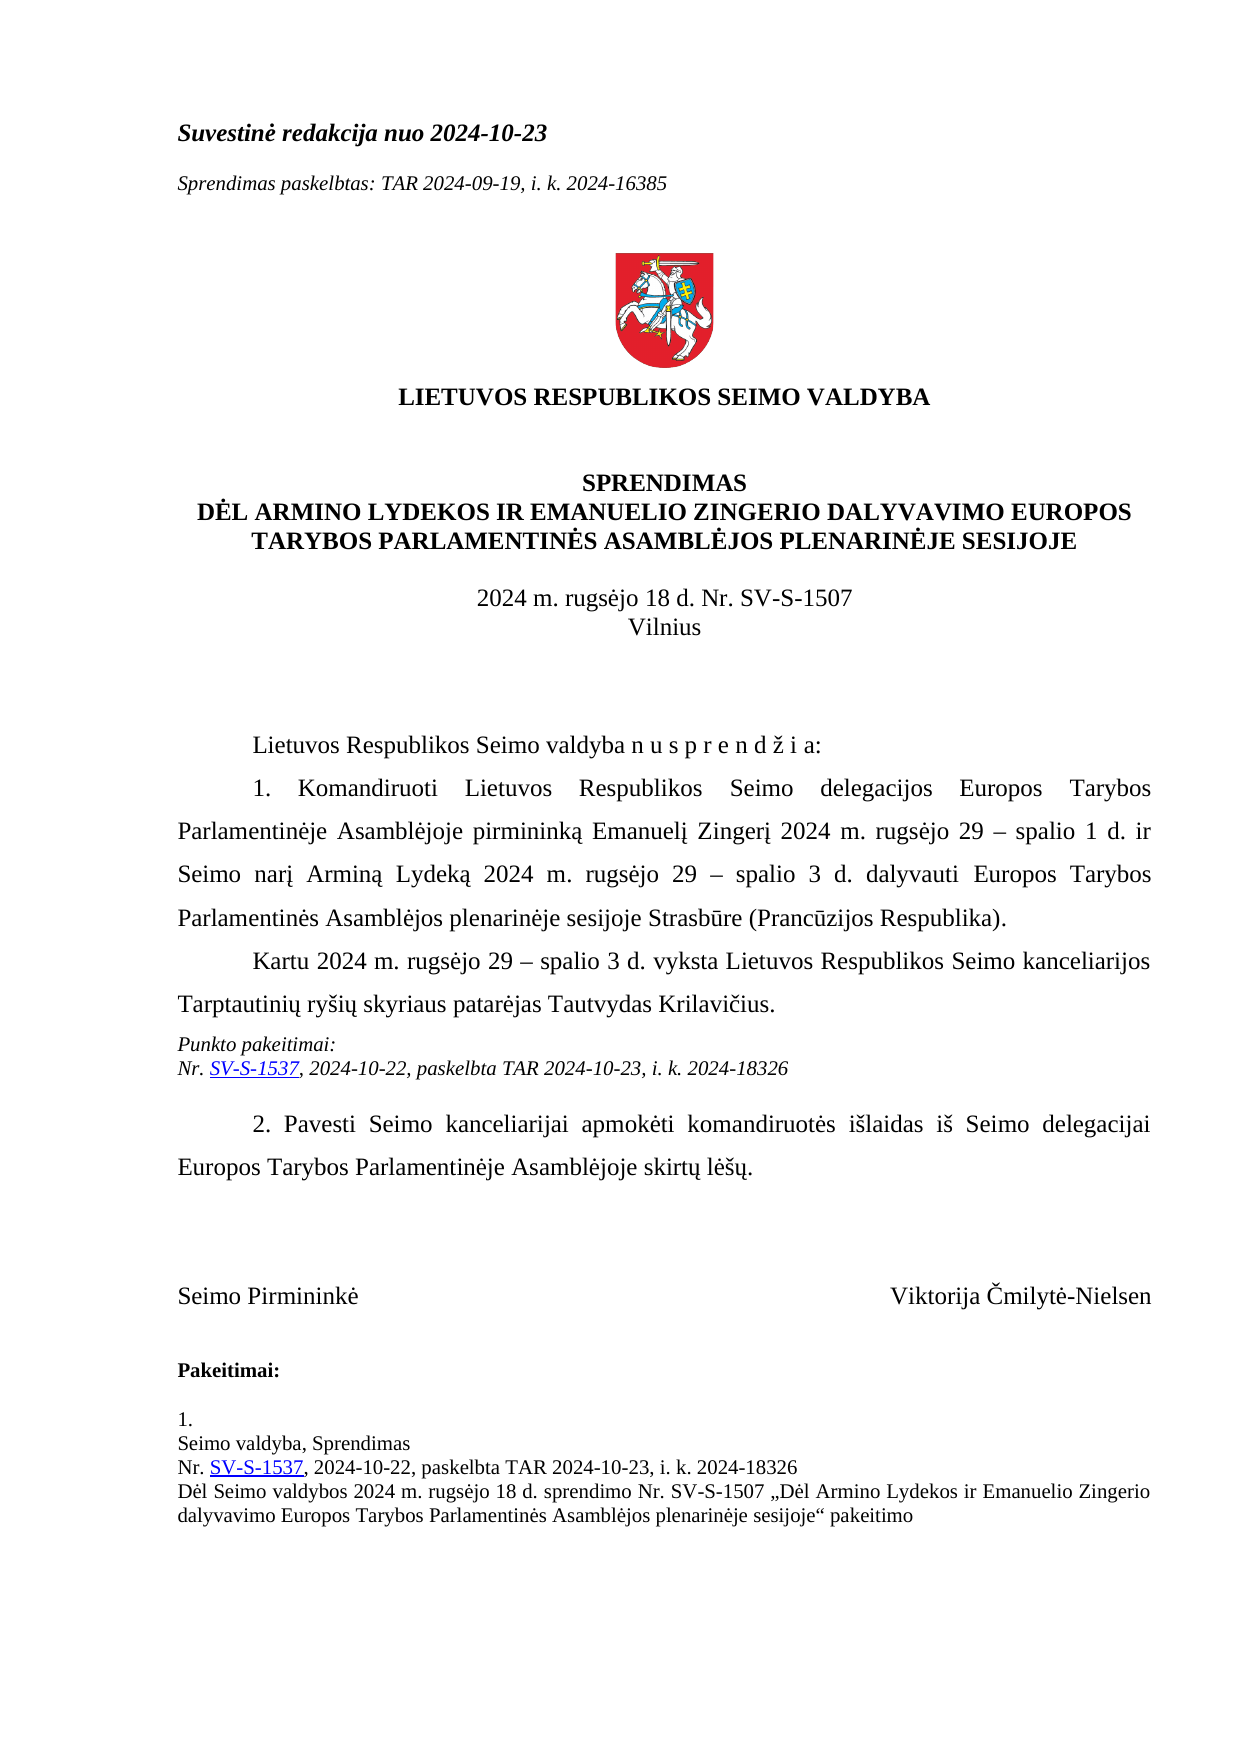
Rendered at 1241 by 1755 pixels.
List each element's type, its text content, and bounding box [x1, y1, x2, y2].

text Seimo Pirmininkė Viktorija Čmilytė-Nielsen [177, 1281, 1152, 1310]
text 1. Komandiruoti Lietuvos Respublikos Seimo delegacijos Europos Tarybos Parlamentinėje Asamblėjoje pirmininką Emanuelį Zingerį 2024 m. rugsėjo 29 – spalio 1 d. ir Seimo narį Arminą Lydeką 2024 m. rugsėjo 29 – spalio 3 d. dalyvauti Europos Tarybos Parlamentinės Asamblėjos plenarinėje sesijoje Strasbūre (Prancūzijos Respublika). [177, 773, 1152, 931]
text Pakeitimai: [177, 1358, 1152, 1382]
text Sprendimas paskelbtas: TAR 2024-09-19, i. k. 2024-16385 [177, 171, 1152, 195]
text 2024 m. rugsėjo 18 d. Nr. SV-S-1507 [177, 583, 1152, 612]
text Nr. SV-S-1537, 2024-10-22, paskelbta TAR 2024-10-23, i. k. 2024-18326 [177, 1454, 1152, 1479]
text 2. Pavesti Seimo kanceliarijai apmokėti komandiruotės išlaidas iš Seimo delegacijai Europos Tarybos Parlamentinėje Asamblėjoje skirtų lėšų. [177, 1109, 1152, 1181]
text Suvestinė redakcija nuo 2024-10-23 [177, 118, 1152, 147]
text Dėl Seimo valdybos 2024 m. rugsėjo 18 d. sprendimo Nr. SV-S-1507 „Dėl Armino Lydekos ir Emanuelio Zingerio dalyvavimo Europos Tarybos Parlamentinės Asamblėjos plenarinėje sesijoje“ pakeitimo [177, 1479, 1152, 1527]
text Lietuvos Respublikos Seimo valdyba nusprendžia: [177, 730, 1152, 759]
text Nr. SV-S-1537, 2024-10-22, paskelbta TAR 2024-10-23, i. k. 2024-18326 [177, 1056, 1152, 1080]
text SPRENDIMAS [177, 468, 1152, 497]
text 1. [177, 1406, 1152, 1431]
text Vilnius [177, 612, 1152, 641]
text Seimo valdyba, Sprendimas [177, 1431, 1152, 1454]
text LIETUVOS RESPUBLIKOS SEIMO VALDYBA [177, 382, 1152, 411]
text DĖL ARMINO LYDEKOS IR EMANUELIO ZINGERIO DALYVAVIMO EUROPOS TARYBOS PARLAMENTINĖS ASAMBLĖJOS PLENARINĖJE SESIJOJE [177, 497, 1152, 555]
text Punkto pakeitimai: [177, 1032, 1152, 1056]
text Kartu 2024 m. rugsėjo 29 – spalio 3 d. vyksta Lietuvos Respublikos Seimo kanceliarijos Tarptautinių ryšių skyriaus patarėjas Tautvydas Krilavičius. [177, 946, 1152, 1018]
